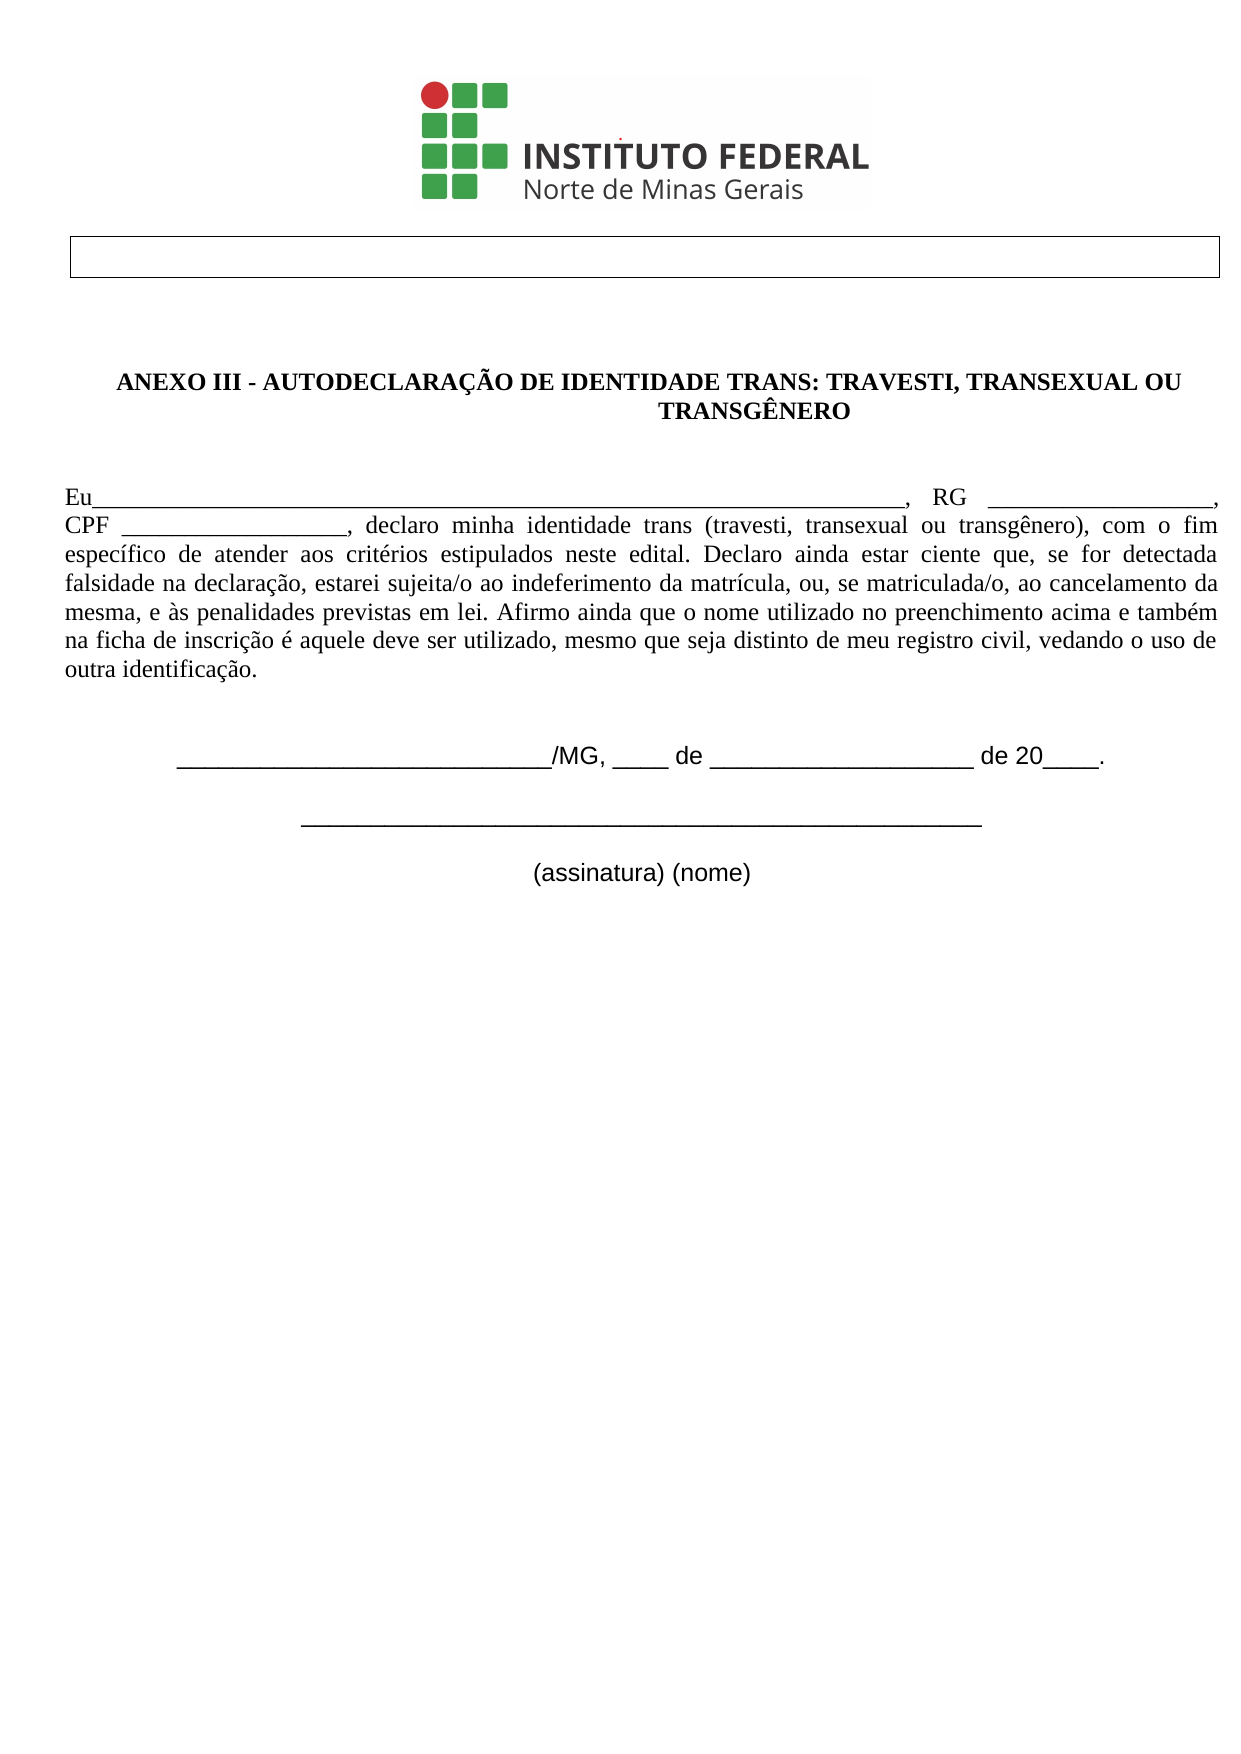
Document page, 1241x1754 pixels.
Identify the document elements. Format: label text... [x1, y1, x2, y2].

text (assinatura) (nome) [64, 858, 1219, 886]
text _________________________________________________ [64, 799, 1219, 828]
text ANEXO III - AUTODECLARAÇÃO DE IDENTIDADE TRANS: TRAVESTI, TRANSEXUAL OU TRANSGÊNERO [79, 367, 1219, 424]
table_header [71, 237, 1219, 277]
picture [412, 75, 872, 210]
text Eu_________________________________________________________________, RG __________________, CPF __________________, declaro minha identidade trans (travesti, transexual ou transgênero), com o fim específico de atender aos critérios estipulados neste edital. Declaro ainda estar ciente que, se for detectada falsidade na declaração, estarei sujeita/o ao indeferimento da matrícula, ou, se matriculada/o, ao cancelamento da mesma, e às penalidades previstas em lei. Afirmo ainda que o nome utilizado no preenchimento acima e também na ficha de inscrição é aquele deve ser utilizado, mesmo que seja distinto de meu registro civil, vedando o uso de outra identificação. [64, 482, 1219, 683]
text ___________________________/MG, ____ de ___________________ de 20____. [64, 741, 1219, 770]
